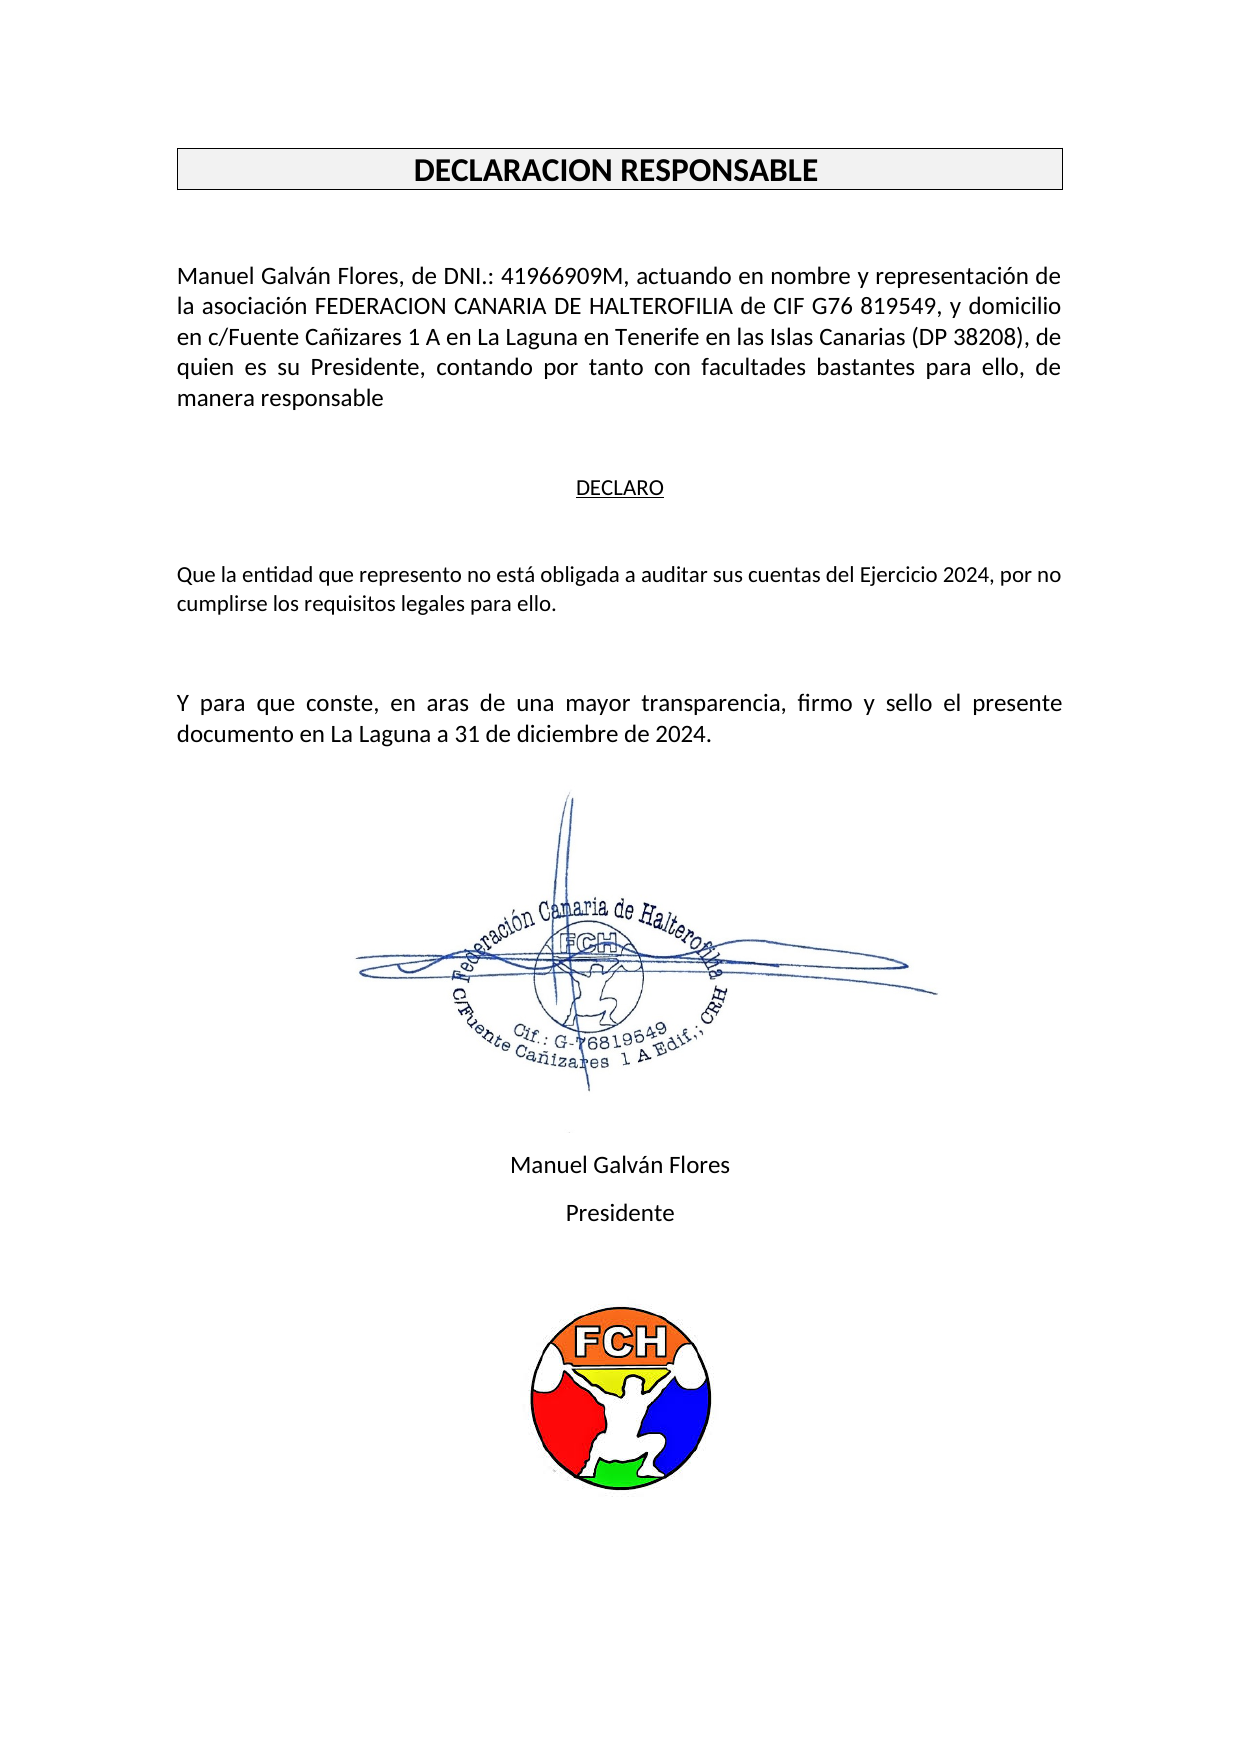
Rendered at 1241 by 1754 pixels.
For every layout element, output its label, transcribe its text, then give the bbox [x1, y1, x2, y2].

text DECLARACION RESPONSABLE [178, 149, 1062, 189]
text Que la entidad que represento no está obligada a auditar sus cuentas del Ejercicio 2024, por no cumplirse los requisitos legales para ello. [177, 561, 1064, 617]
text Manuel Galván Flores [177, 1149, 1063, 1180]
text Presidente [177, 1197, 1063, 1227]
text DECLARO [177, 473, 1063, 501]
text Manuel Galván Flores, de DNI.: 41966909M, actuando en nombre y representación de la asociación FEDERACION CANARIA DE HALTEROFILIA de CIF G76 819549, y domicilio en c/Fuente Cañizares 1 A en La Laguna en Tenerife en las Islas Canarias (DP 38208), de quien es su Presidente, contando por tanto con facultades bastantes para ello, de manera responsable [177, 260, 1063, 413]
text Y para que conste, en aras de una mayor transparencia, firmo y sello el presente documento en La Laguna a 31 de diciembre de 2024. [177, 687, 1064, 748]
